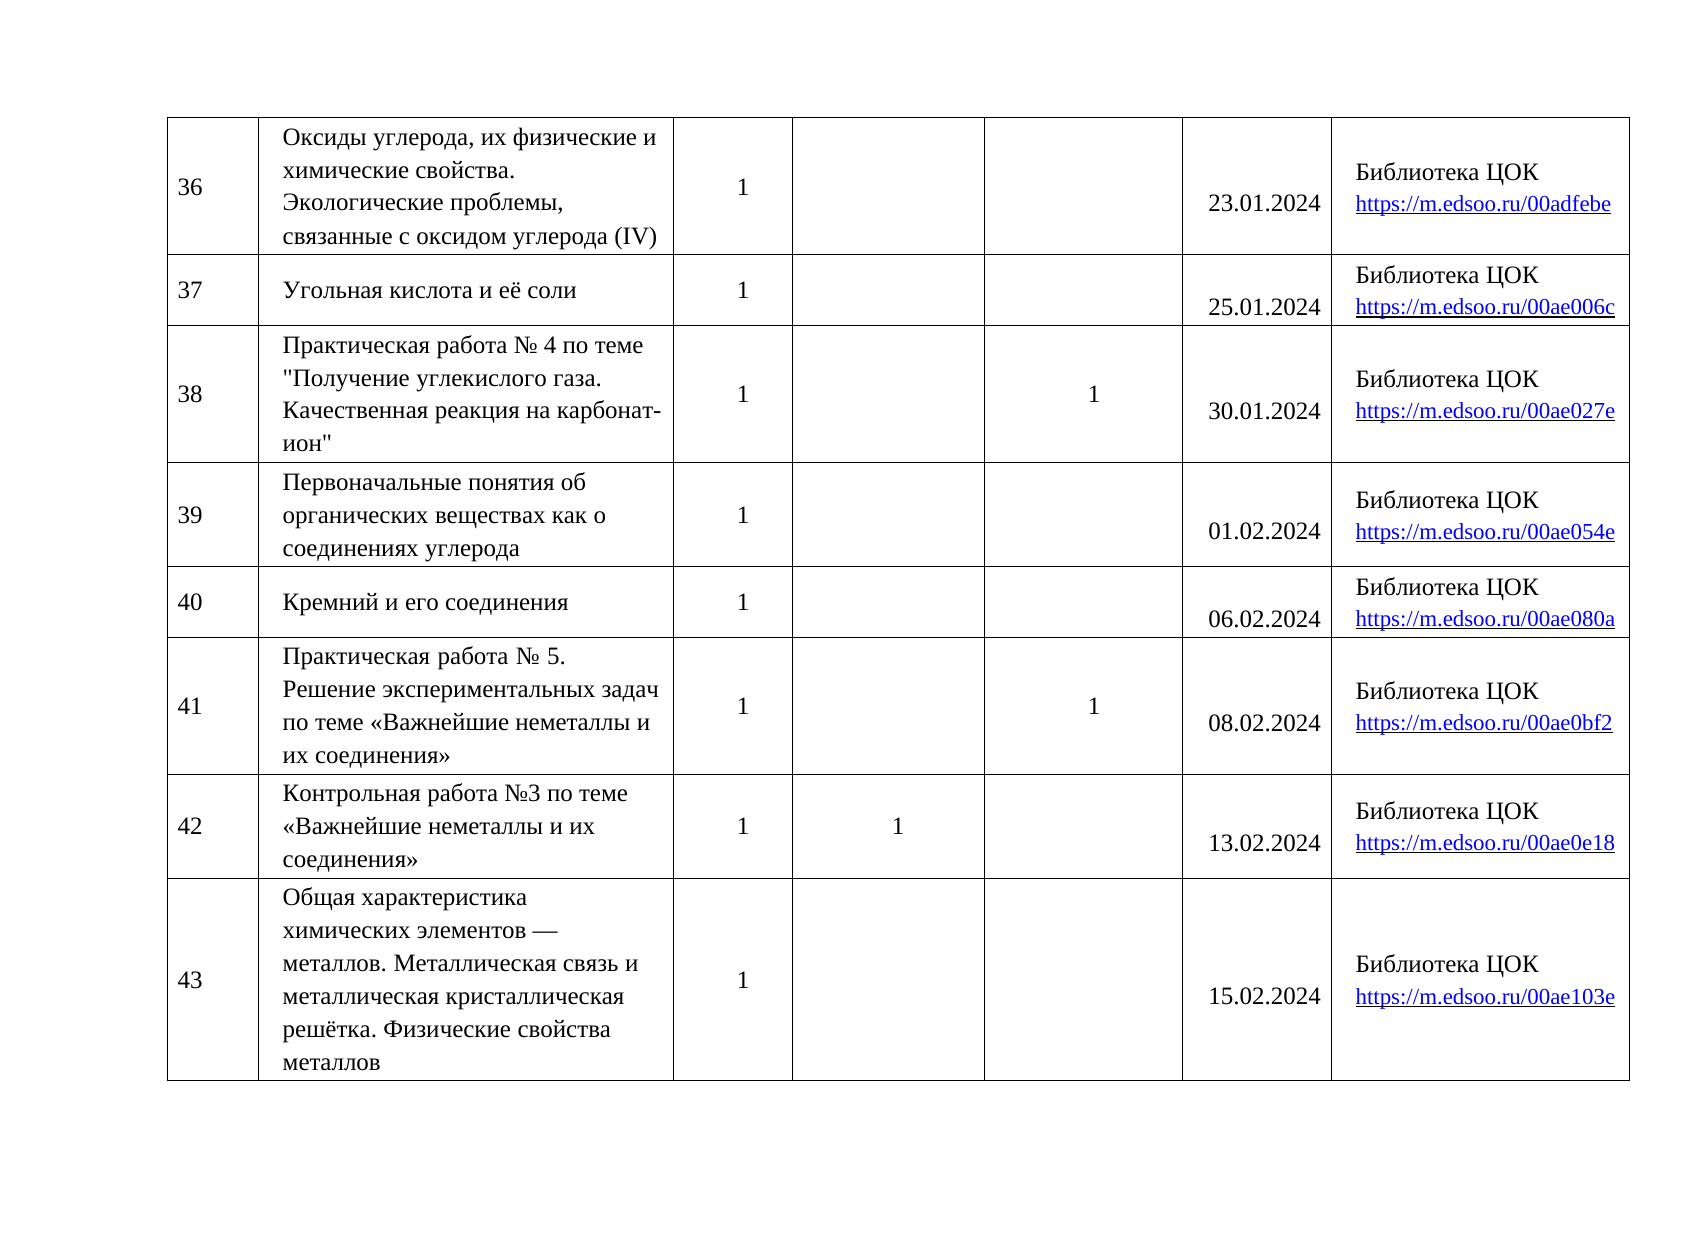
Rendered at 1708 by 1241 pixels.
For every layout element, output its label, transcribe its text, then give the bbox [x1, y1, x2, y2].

table_header [793, 118, 984, 254]
table_cell Контрольная работа №3 по теме «Важнейшие неметаллы и их соединения» [259, 775, 673, 877]
table_cell 13.02.2024 [1183, 775, 1331, 877]
table_header Библиотека ЦОК https://m.edsoo.ru/00adfebe [1332, 118, 1629, 254]
table_cell 1 [674, 638, 792, 773]
table_cell 38 [168, 326, 258, 462]
table_cell Библиотека ЦОК https://m.edsoo.ru/00ae0e18 [1332, 775, 1629, 877]
table_cell 1 [674, 567, 792, 637]
table_cell 1 [985, 638, 1182, 773]
table_cell 25.01.2024 [1183, 255, 1331, 325]
table_cell 43 [168, 879, 258, 1080]
table_cell Общая характеристика химических элементов — металлов. Металлическая связь и металлическая кристаллическая решётка. Физические свойства металлов [259, 879, 673, 1080]
table_cell 06.02.2024 [1183, 567, 1331, 637]
table_cell 41 [168, 638, 258, 773]
table_cell Первоначальные понятия об органических веществах как о соединениях углерода [259, 463, 673, 566]
table_cell Библиотека ЦОК https://m.edsoo.ru/00ae080a [1332, 567, 1629, 637]
table_cell 39 [168, 463, 258, 566]
table_cell 15.02.2024 [1183, 879, 1331, 1080]
table_cell 1 [674, 463, 792, 566]
table_header 23.01.2024 [1183, 118, 1331, 254]
table_header Оксиды углерода, их физические и химические свойства. Экологические проблемы, связанные с оксидом углерода (IV) [259, 118, 673, 254]
table_cell 1 [674, 255, 792, 325]
table_cell Библиотека ЦОК https://m.edsoo.ru/00ae027e [1332, 326, 1629, 462]
table_cell 1 [674, 775, 792, 877]
table_cell [793, 463, 984, 566]
table_cell [793, 879, 984, 1080]
table_cell Библиотека ЦОК https://m.edsoo.ru/00ae103e [1332, 879, 1629, 1080]
table_cell Практическая работа № 4 по теме "Получение углекислого газа. Качественная реакция на карбонат- ион" [259, 326, 673, 462]
table_cell 01.02.2024 [1183, 463, 1331, 566]
table_cell Практическая работа № 5. Решение экспериментальных задач по теме «Важнейшие неметаллы и их соединения» [259, 638, 673, 773]
table_cell Угольная кислота и её соли [259, 255, 673, 325]
table_cell [985, 775, 1182, 877]
table_cell [985, 879, 1182, 1080]
table_cell [985, 463, 1182, 566]
table_cell Библиотека ЦОК https://m.edsoo.ru/00ae006c [1332, 255, 1629, 325]
table_cell 1 [793, 775, 984, 877]
table_cell [793, 255, 984, 325]
table_cell [985, 567, 1182, 637]
table_cell [793, 326, 984, 462]
table_cell 30.01.2024 [1183, 326, 1331, 462]
table_cell [793, 567, 984, 637]
table_cell Библиотека ЦОК https://m.edsoo.ru/00ae0bf2 [1332, 638, 1629, 773]
table_cell Библиотека ЦОК https://m.edsoo.ru/00ae054e [1332, 463, 1629, 566]
table_header 36 [168, 118, 258, 254]
table_cell 1 [674, 326, 792, 462]
table_header [985, 118, 1182, 254]
table_cell 40 [168, 567, 258, 637]
table_cell 1 [985, 326, 1182, 462]
table_cell 37 [168, 255, 258, 325]
table_cell 1 [674, 879, 792, 1080]
table_cell Кремний и его соединения [259, 567, 673, 637]
table_header 1 [674, 118, 792, 254]
table_cell [793, 638, 984, 773]
table_cell 42 [168, 775, 258, 877]
table_cell 08.02.2024 [1183, 638, 1331, 773]
table_cell [985, 255, 1182, 325]
